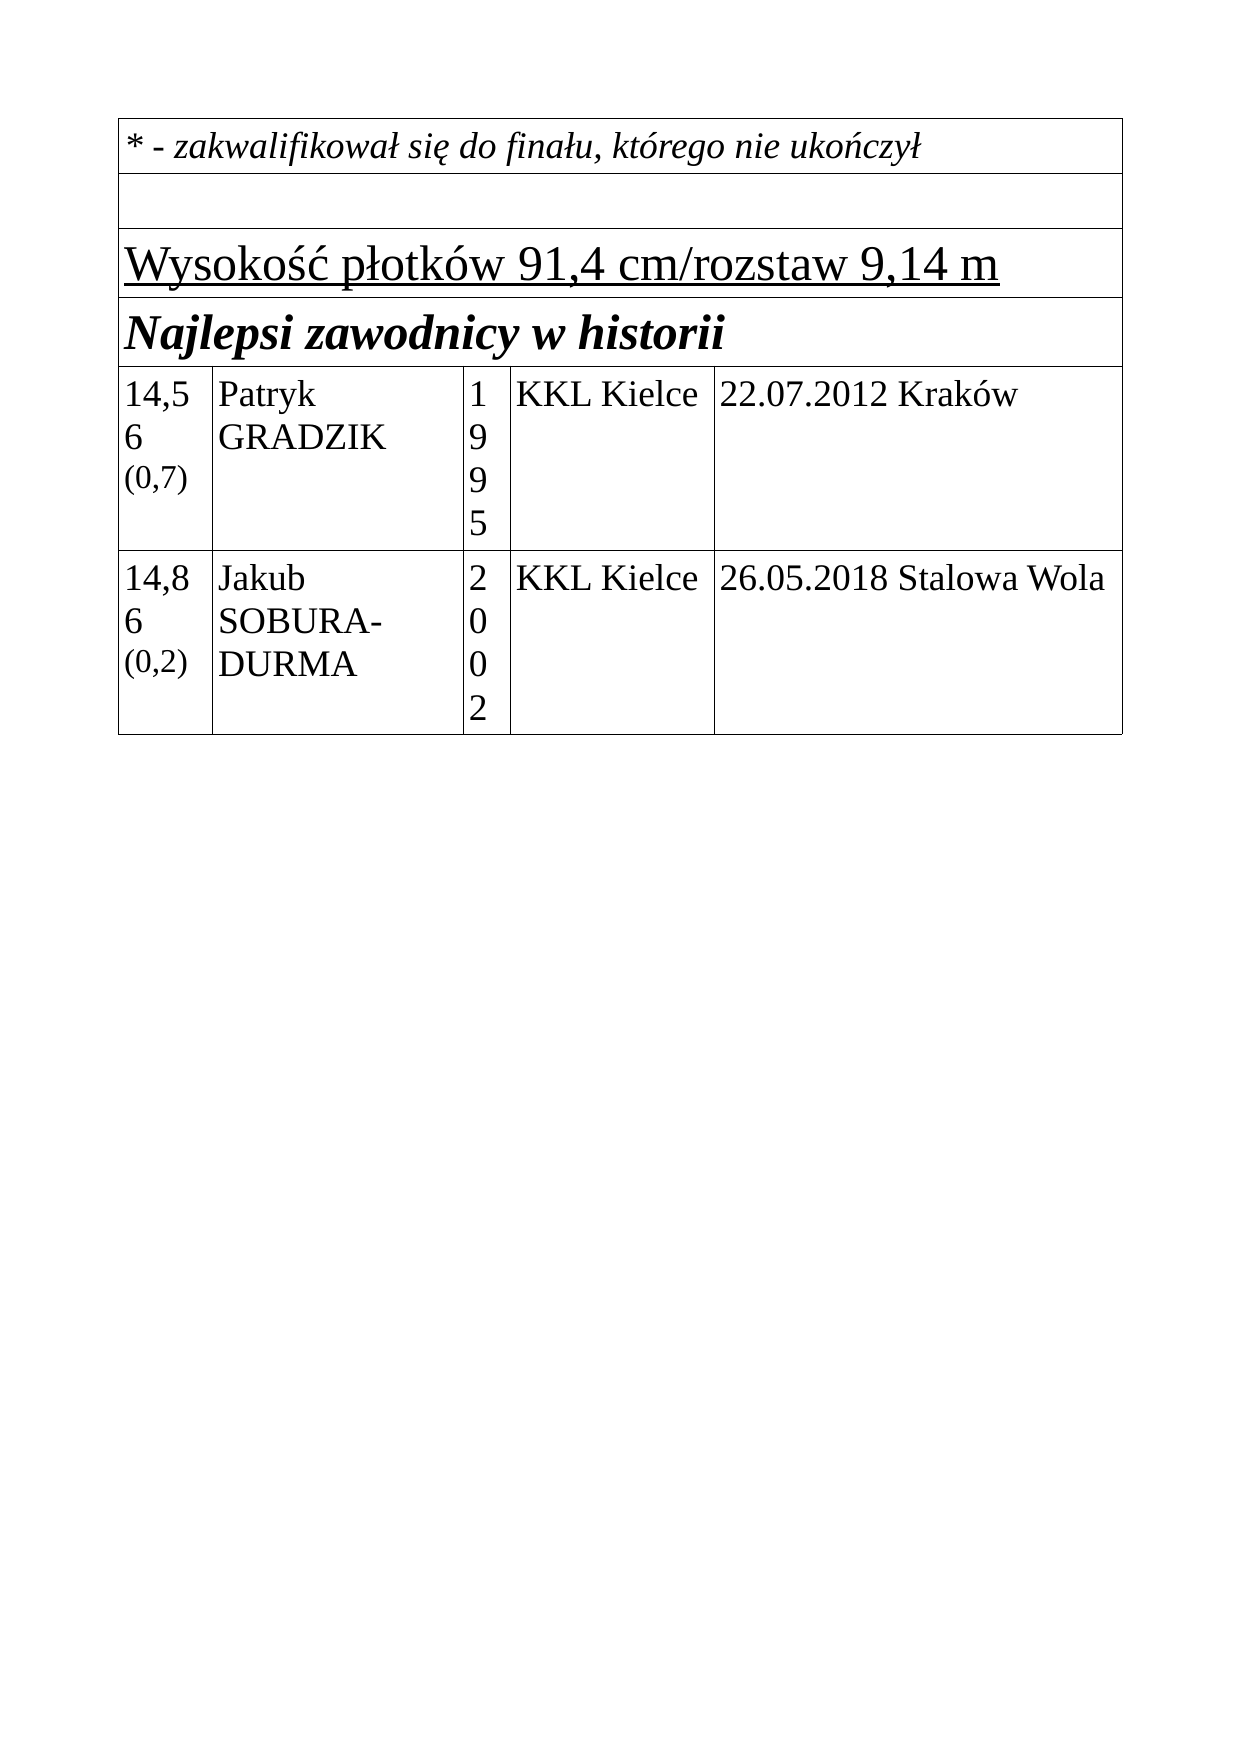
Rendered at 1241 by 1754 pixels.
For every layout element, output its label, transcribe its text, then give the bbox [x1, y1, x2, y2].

table_cell 1995 [464, 367, 510, 550]
table_cell KKL Kielce [511, 551, 714, 734]
table_cell 26.05.2018 Stalowa Wola [715, 551, 1122, 734]
table_cell Najlepsi zawodnicy w historii [119, 298, 1122, 366]
table_cell * - zakwalifikował się do finału, którego nie ukończył [119, 119, 1122, 173]
table_cell [119, 174, 1122, 227]
table_cell 14,56 (0,7) [119, 367, 212, 550]
table_cell Jakub SOBURA-DURMA [213, 551, 463, 734]
table_cell Patryk GRADZIK [213, 367, 463, 550]
table_cell 2002 [464, 551, 510, 734]
table_cell 22.07.2012 Kraków [715, 367, 1122, 550]
table_cell KKL Kielce [511, 367, 714, 550]
table_cell Wysokość płotków 91,4 cm/rozstaw 9,14 m [119, 229, 1122, 297]
table_cell 14,86 (0,2) [119, 551, 212, 734]
